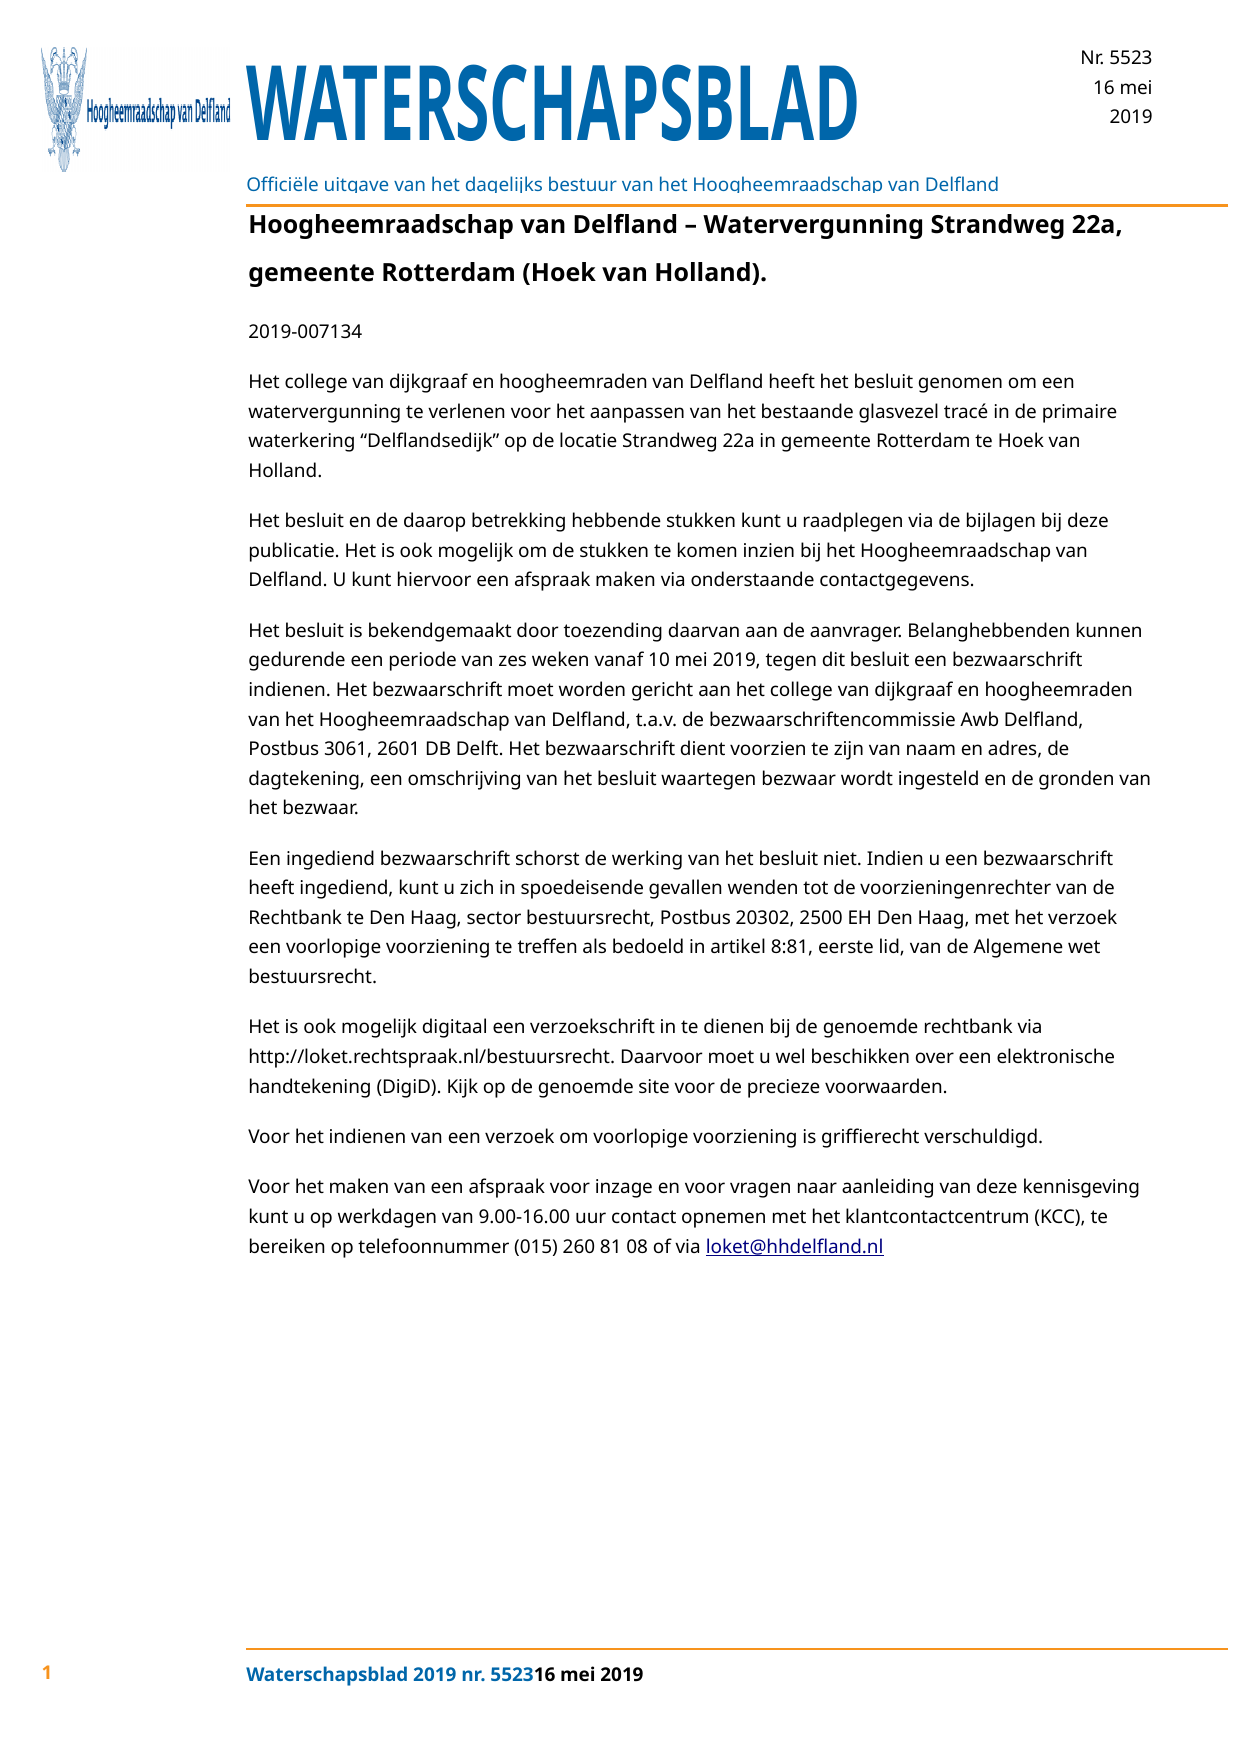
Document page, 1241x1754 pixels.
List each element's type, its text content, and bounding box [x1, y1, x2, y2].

text Het college van dijkgraaf en hoogheemraden van Delfland heeft het besluit genomen om een watervergunning te verlenen voor het aanpassen van het bestaande glasvezel tracé in de primaire waterkering “Delflandsedijk” op de locatie Strandweg 22a in gemeente Rotterdam te Hoek van Holland. [248, 368, 1152, 483]
text 2019-007134 [248, 318, 1152, 344]
picture [41, 47, 231, 172]
text Het besluit is bekendgemaakt door toezending daarvan aan de aanvrager. Belanghebbenden kunnen gedurende een periode van zes weken vanaf 10 mei 2019, tegen dit besluit een bezwaarschrift indienen. Het bezwaarschrift moet worden gericht aan het college van dijkgraaf en hoogheemraden van het Hoogheemraadschap van Delfland, t.a.v. de bezwaarschriftencommissie Awb Delfland, Postbus 3061, 2601 DB Delft. Het bezwaarschrift dient voorzien te zijn van naam en adres, de dagtekening, een omschrijving van het besluit waartegen bezwaar wordt ingesteld en de gronden van het bezwaar. [248, 617, 1152, 820]
text Hoogheemraadschap van Delfland – Watervergunning Strandweg 22a, gemeente Rotterdam (Hoek van Holland). [248, 207, 1152, 288]
text Voor het indienen van een verzoek om voorlopige voorziening is griffierecht verschuldigd. [248, 1123, 1152, 1149]
text Het besluit en de daarop betrekking hebbende stukken kunt u raadplegen via de bijlagen bij deze publicatie. Het is ook mogelijk om de stukken te komen inzien bij het Hoogheemraadschap van Delfland. U kunt hiervoor een afspraak maken via onderstaande contactgegevens. [248, 507, 1152, 592]
text Voor het maken van een afspraak voor inzage en voor vragen naar aanleiding van deze kennisgeving kunt u op werkdagen van 9.00-16.00 uur contact opnemen met het klantcontactcentrum (KCC), te bereiken op telefoonnummer (015) 260 81 08 of via loket@hhdelfland.nl [248, 1174, 1152, 1259]
text Het is ook mogelijk digitaal een verzoekschrift in te dienen bij de genoemde rechtbank via http://loket.rechtspraak.nl/bestuursrecht. Daarvoor moet u wel beschikken over een elektronische handtekening (DigiD). Kijk op de genoemde site voor de precieze voorwaarden. [248, 1014, 1152, 1099]
text Een ingediend bezwaarschrift schorst de werking van het besluit niet. Indien u een bezwaarschrift heeft ingediend, kunt u zich in spoedeisende gevallen wenden tot de voorzieningenrechter van de Rechtbank te Den Haag, sector bestuursrecht, Postbus 20302, 2500 EH Den Haag, met het verzoek een voorlopige voorziening te treffen als bedoeld in artikel 8:81, eerste lid, van de Algemene wet bestuursrecht. [248, 845, 1152, 989]
